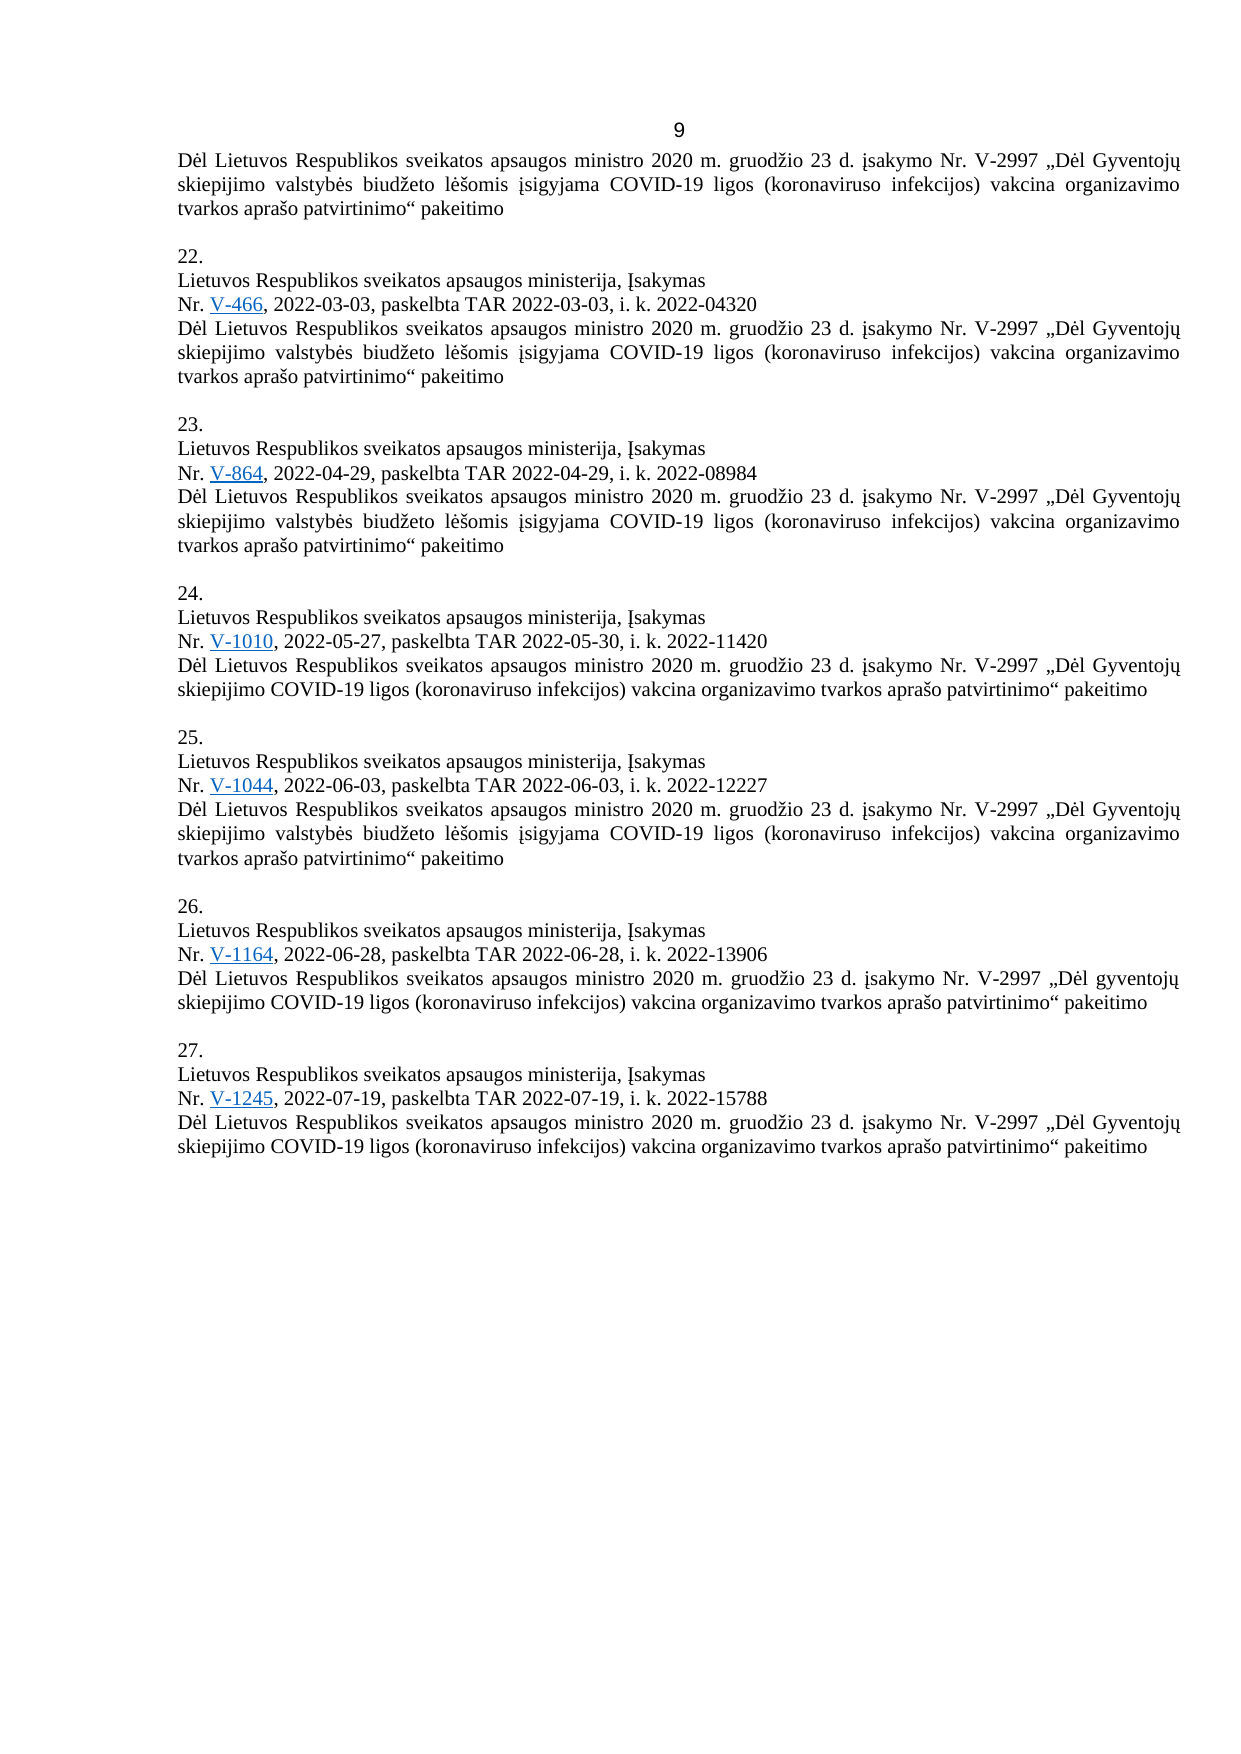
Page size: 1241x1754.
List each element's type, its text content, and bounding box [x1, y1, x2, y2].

text Nr. V-864, 2022-04-29, paskelbta TAR 2022-04-29, i. k. 2022-08984 [177, 460, 1181, 484]
text Nr. V-466, 2022-03-03, paskelbta TAR 2022-03-03, i. k. 2022-04320 [177, 292, 1181, 316]
text Lietuvos Respublikos sveikatos apsaugos ministerija, Įsakymas [177, 1062, 1181, 1086]
text Lietuvos Respublikos sveikatos apsaugos ministerija, Įsakymas [177, 605, 1181, 629]
text 23. [177, 412, 1181, 436]
text Lietuvos Respublikos sveikatos apsaugos ministerija, Įsakymas [177, 749, 1181, 773]
text Dėl Lietuvos Respublikos sveikatos apsaugos ministro 2020 m. gruodžio 23 d. įsakymo Nr. V-2997 „Dėl Gyventojų skiepijimo COVID-19 ligos (koronaviruso infekcijos) vakcina organizavimo tvarkos aprašo patvirtinimo“ pakeitimo [177, 1110, 1181, 1158]
text 24. [177, 581, 1181, 605]
text Dėl Lietuvos Respublikos sveikatos apsaugos ministro 2020 m. gruodžio 23 d. įsakymo Nr. V-2997 „Dėl Gyventojų skiepijimo valstybės biudžeto lėšomis įsigyjama COVID-19 ligos (koronaviruso infekcijos) vakcina organizavimo tvarkos aprašo patvirtinimo“ pakeitimo [177, 148, 1181, 220]
text Lietuvos Respublikos sveikatos apsaugos ministerija, Įsakymas [177, 918, 1181, 942]
text Dėl Lietuvos Respublikos sveikatos apsaugos ministro 2020 m. gruodžio 23 d. įsakymo Nr. V-2997 „Dėl gyventojų skiepijimo COVID-19 ligos (koronaviruso infekcijos) vakcina organizavimo tvarkos aprašo patvirtinimo“ pakeitimo [177, 966, 1181, 1014]
text 26. [177, 893, 1181, 918]
text Dėl Lietuvos Respublikos sveikatos apsaugos ministro 2020 m. gruodžio 23 d. įsakymo Nr. V-2997 „Dėl Gyventojų skiepijimo valstybės biudžeto lėšomis įsigyjama COVID-19 ligos (koronaviruso infekcijos) vakcina organizavimo tvarkos aprašo patvirtinimo“ pakeitimo [177, 797, 1181, 869]
text Nr. V-1044, 2022-06-03, paskelbta TAR 2022-06-03, i. k. 2022-12227 [177, 773, 1181, 797]
text Lietuvos Respublikos sveikatos apsaugos ministerija, Įsakymas [177, 268, 1181, 292]
text Nr. V-1010, 2022-05-27, paskelbta TAR 2022-05-30, i. k. 2022-11420 [177, 629, 1181, 653]
text 25. [177, 725, 1181, 749]
text 27. [177, 1038, 1181, 1062]
text Dėl Lietuvos Respublikos sveikatos apsaugos ministro 2020 m. gruodžio 23 d. įsakymo Nr. V-2997 „Dėl Gyventojų skiepijimo valstybės biudžeto lėšomis įsigyjama COVID-19 ligos (koronaviruso infekcijos) vakcina organizavimo tvarkos aprašo patvirtinimo“ pakeitimo [177, 316, 1181, 388]
text Dėl Lietuvos Respublikos sveikatos apsaugos ministro 2020 m. gruodžio 23 d. įsakymo Nr. V-2997 „Dėl Gyventojų skiepijimo COVID-19 ligos (koronaviruso infekcijos) vakcina organizavimo tvarkos aprašo patvirtinimo“ pakeitimo [177, 653, 1181, 701]
text Dėl Lietuvos Respublikos sveikatos apsaugos ministro 2020 m. gruodžio 23 d. įsakymo Nr. V-2997 „Dėl Gyventojų skiepijimo valstybės biudžeto lėšomis įsigyjama COVID-19 ligos (koronaviruso infekcijos) vakcina organizavimo tvarkos aprašo patvirtinimo“ pakeitimo [177, 484, 1181, 557]
text Lietuvos Respublikos sveikatos apsaugos ministerija, Įsakymas [177, 436, 1181, 460]
text Nr. V-1164, 2022-06-28, paskelbta TAR 2022-06-28, i. k. 2022-13906 [177, 942, 1181, 966]
text 22. [177, 244, 1181, 268]
text Nr. V-1245, 2022-07-19, paskelbta TAR 2022-07-19, i. k. 2022-15788 [177, 1086, 1181, 1110]
